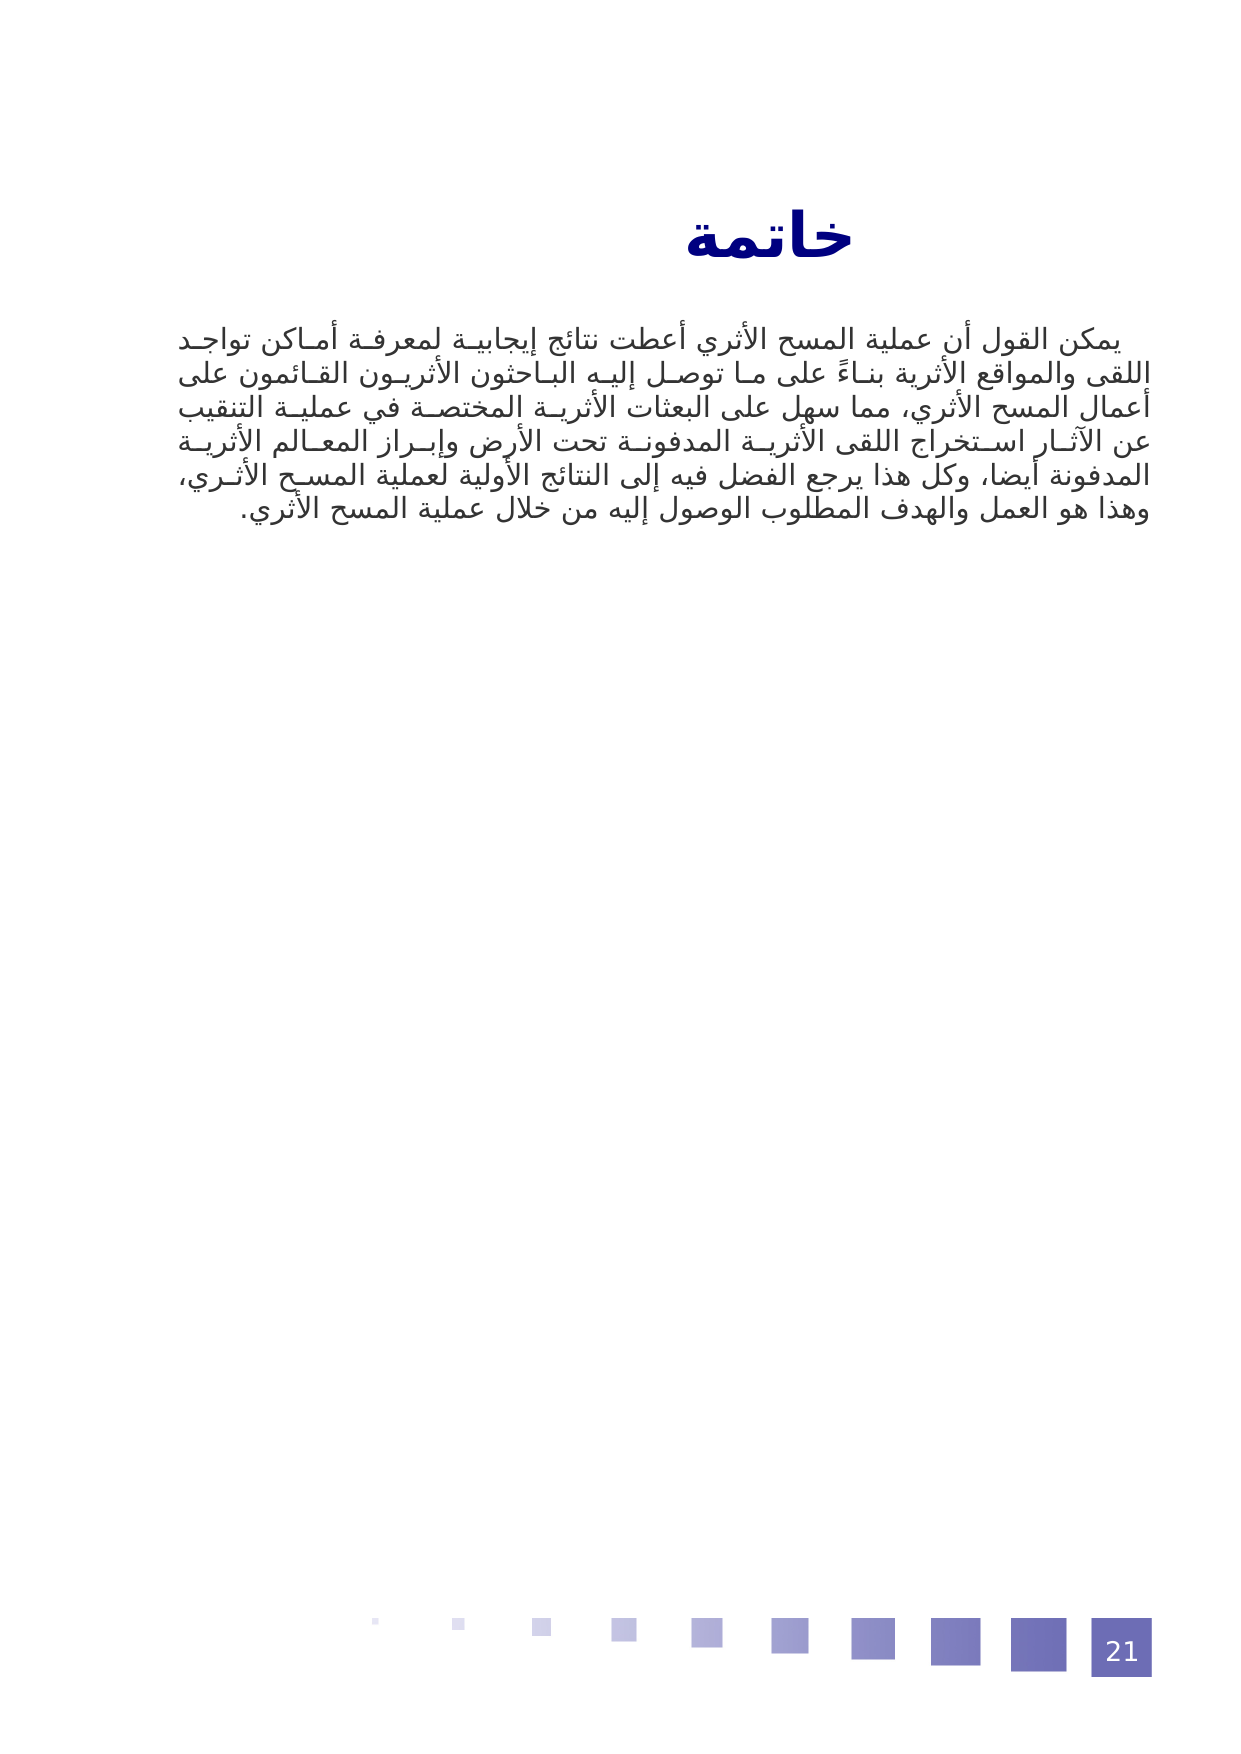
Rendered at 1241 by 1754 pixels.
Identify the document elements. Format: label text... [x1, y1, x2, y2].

title خاتمة [213, 199, 856, 272]
picture [177, 1618, 1152, 1677]
text يمكن القول أن عملية المسح الأثري أعطت نتائج إيجابية لمعرفة أماكن تواجد اللقى والمواقع الأثرية بناءً على ما توصل إليه الباحثون الأثريون القائمون على أعمال المسح الأثري، مما سهل على البعثات الأثرية المختصة في عملية التنقيب عن الآثار استخراج اللقى الأثرية المدفونة تحت الأرض وإبراز المعالم الأثرية المدفونة أيضا، وكل هذا يرجع الفضل فيه إلى النتائج الأولية لعملية المسح الأثري، وهذا هو العمل والهدف المطلوب الوصول إليه من خلال عملية المسح الأثري. [177, 322, 1152, 526]
